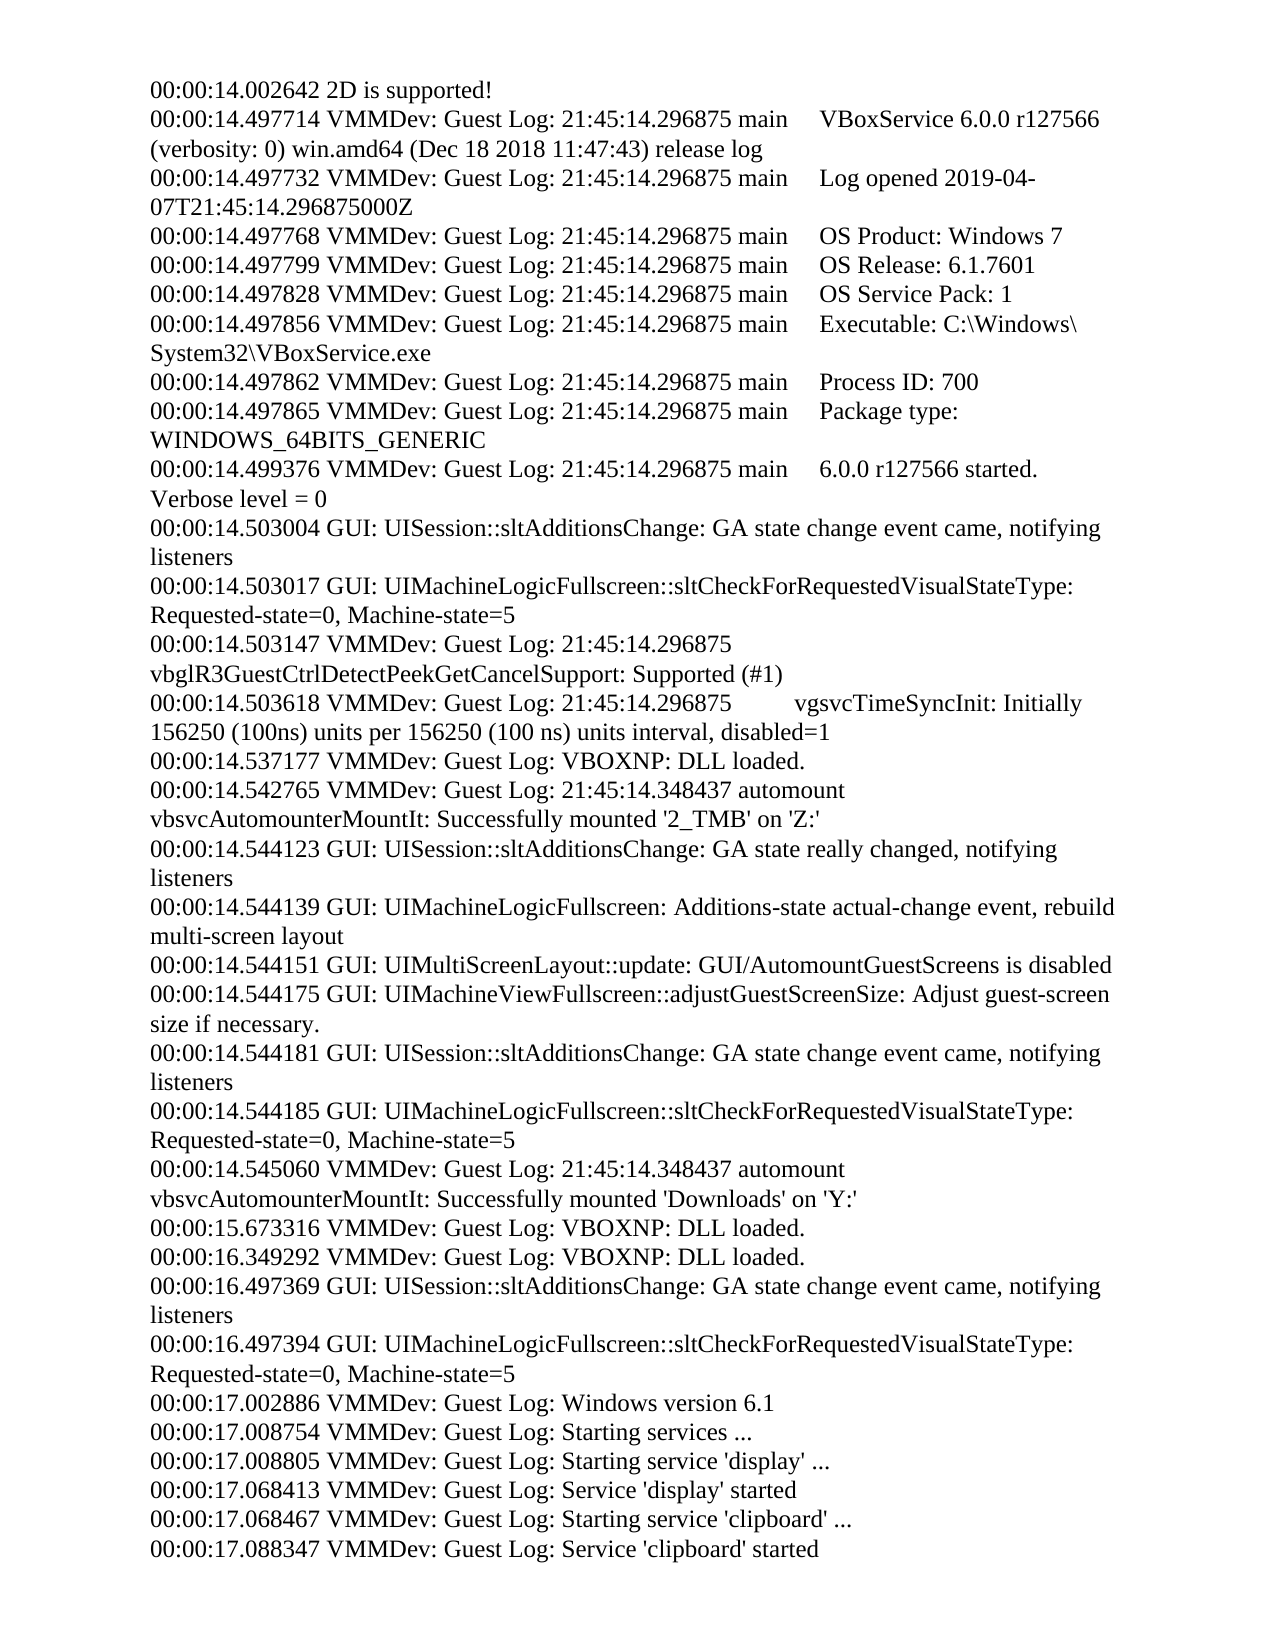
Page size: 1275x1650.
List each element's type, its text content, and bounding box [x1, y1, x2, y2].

text 00:00:14.544139 GUI: UIMachineLogicFullscreen: Additions-state actual-change event, rebuild multi-screen layout [150, 892, 1125, 950]
text 00:00:14.499376 VMMDev: Guest Log: 21:45:14.296875 main 6.0.0 r127566 started. Verbose level = 0 [150, 454, 1125, 512]
text 00:00:14.503147 VMMDev: Guest Log: 21:45:14.296875 vbglR3GuestCtrlDetectPeekGetCancelSupport: Supported (#1) [150, 629, 1125, 687]
text 00:00:14.497768 VMMDev: Guest Log: 21:45:14.296875 main OS Product: Windows 7 [150, 221, 1125, 250]
text 00:00:17.008805 VMMDev: Guest Log: Starting service 'display' ... [150, 1446, 1125, 1475]
text 00:00:14.544123 GUI: UISession::sltAdditionsChange: GA state really changed, notifying listeners [150, 833, 1125, 892]
text 00:00:14.544185 GUI: UIMachineLogicFullscreen::sltCheckForRequestedVisualStateType: Requested-state=0, Machine-state=5 [150, 1096, 1125, 1154]
text 00:00:14.497799 VMMDev: Guest Log: 21:45:14.296875 main OS Release: 6.1.7601 [150, 250, 1125, 279]
text 00:00:14.497732 VMMDev: Guest Log: 21:45:14.296875 main Log opened 2019-04-07T21:45:14.296875000Z [150, 162, 1125, 221]
text 00:00:14.537177 VMMDev: Guest Log: VBOXNP: DLL loaded. [150, 746, 1125, 775]
text 00:00:14.545060 VMMDev: Guest Log: 21:45:14.348437 automount vbsvcAutomounterMountIt: Successfully mounted 'Downloads' on 'Y:' [150, 1154, 1125, 1212]
text 00:00:17.068467 VMMDev: Guest Log: Starting service 'clipboard' ... [150, 1504, 1125, 1533]
text 00:00:14.497856 VMMDev: Guest Log: 21:45:14.296875 main Executable: C:\Windows\System32\VBoxService.exe [150, 308, 1125, 367]
text 00:00:14.542765 VMMDev: Guest Log: 21:45:14.348437 automount vbsvcAutomounterMountIt: Successfully mounted '2_TMB' on 'Z:' [150, 775, 1125, 833]
text 00:00:16.497369 GUI: UISession::sltAdditionsChange: GA state change event came, notifying listeners [150, 1271, 1125, 1329]
text 00:00:17.008754 VMMDev: Guest Log: Starting services ... [150, 1417, 1125, 1446]
text 00:00:17.088347 VMMDev: Guest Log: Service 'clipboard' started [150, 1533, 1125, 1562]
text 00:00:14.497714 VMMDev: Guest Log: 21:45:14.296875 main VBoxService 6.0.0 r127566 (verbosity: 0) win.amd64 (Dec 18 2018 11:47:43) release log [150, 104, 1125, 162]
text 00:00:14.503004 GUI: UISession::sltAdditionsChange: GA state change event came, notifying listeners [150, 512, 1125, 571]
text 00:00:17.068413 VMMDev: Guest Log: Service 'display' started [150, 1475, 1125, 1504]
text 00:00:15.673316 VMMDev: Guest Log: VBOXNP: DLL loaded. [150, 1212, 1125, 1242]
text 00:00:14.497828 VMMDev: Guest Log: 21:45:14.296875 main OS Service Pack: 1 [150, 279, 1125, 308]
text 00:00:14.544181 GUI: UISession::sltAdditionsChange: GA state change event came, notifying listeners [150, 1037, 1125, 1096]
text 00:00:14.544151 GUI: UIMultiScreenLayout::update: GUI/AutomountGuestScreens is disabled [150, 950, 1125, 979]
text 00:00:16.349292 VMMDev: Guest Log: VBOXNP: DLL loaded. [150, 1242, 1125, 1271]
text 00:00:14.503618 VMMDev: Guest Log: 21:45:14.296875 vgsvcTimeSyncInit: Initially 156250 (100ns) units per 156250 (100 ns) units interval, disabled=1 [150, 687, 1125, 746]
text 00:00:14.503017 GUI: UIMachineLogicFullscreen::sltCheckForRequestedVisualStateType: Requested-state=0, Machine-state=5 [150, 571, 1125, 629]
text 00:00:14.544175 GUI: UIMachineViewFullscreen::adjustGuestScreenSize: Adjust guest-screen size if necessary. [150, 979, 1125, 1037]
text 00:00:17.002886 VMMDev: Guest Log: Windows version 6.1 [150, 1387, 1125, 1417]
text 00:00:16.497394 GUI: UIMachineLogicFullscreen::sltCheckForRequestedVisualStateType: Requested-state=0, Machine-state=5 [150, 1329, 1125, 1387]
text 00:00:14.497862 VMMDev: Guest Log: 21:45:14.296875 main Process ID: 700 [150, 367, 1125, 396]
text 00:00:14.002642 2D is supported! [150, 75, 1125, 104]
text 00:00:14.497865 VMMDev: Guest Log: 21:45:14.296875 main Package type: WINDOWS_64BITS_GENERIC [150, 396, 1125, 454]
